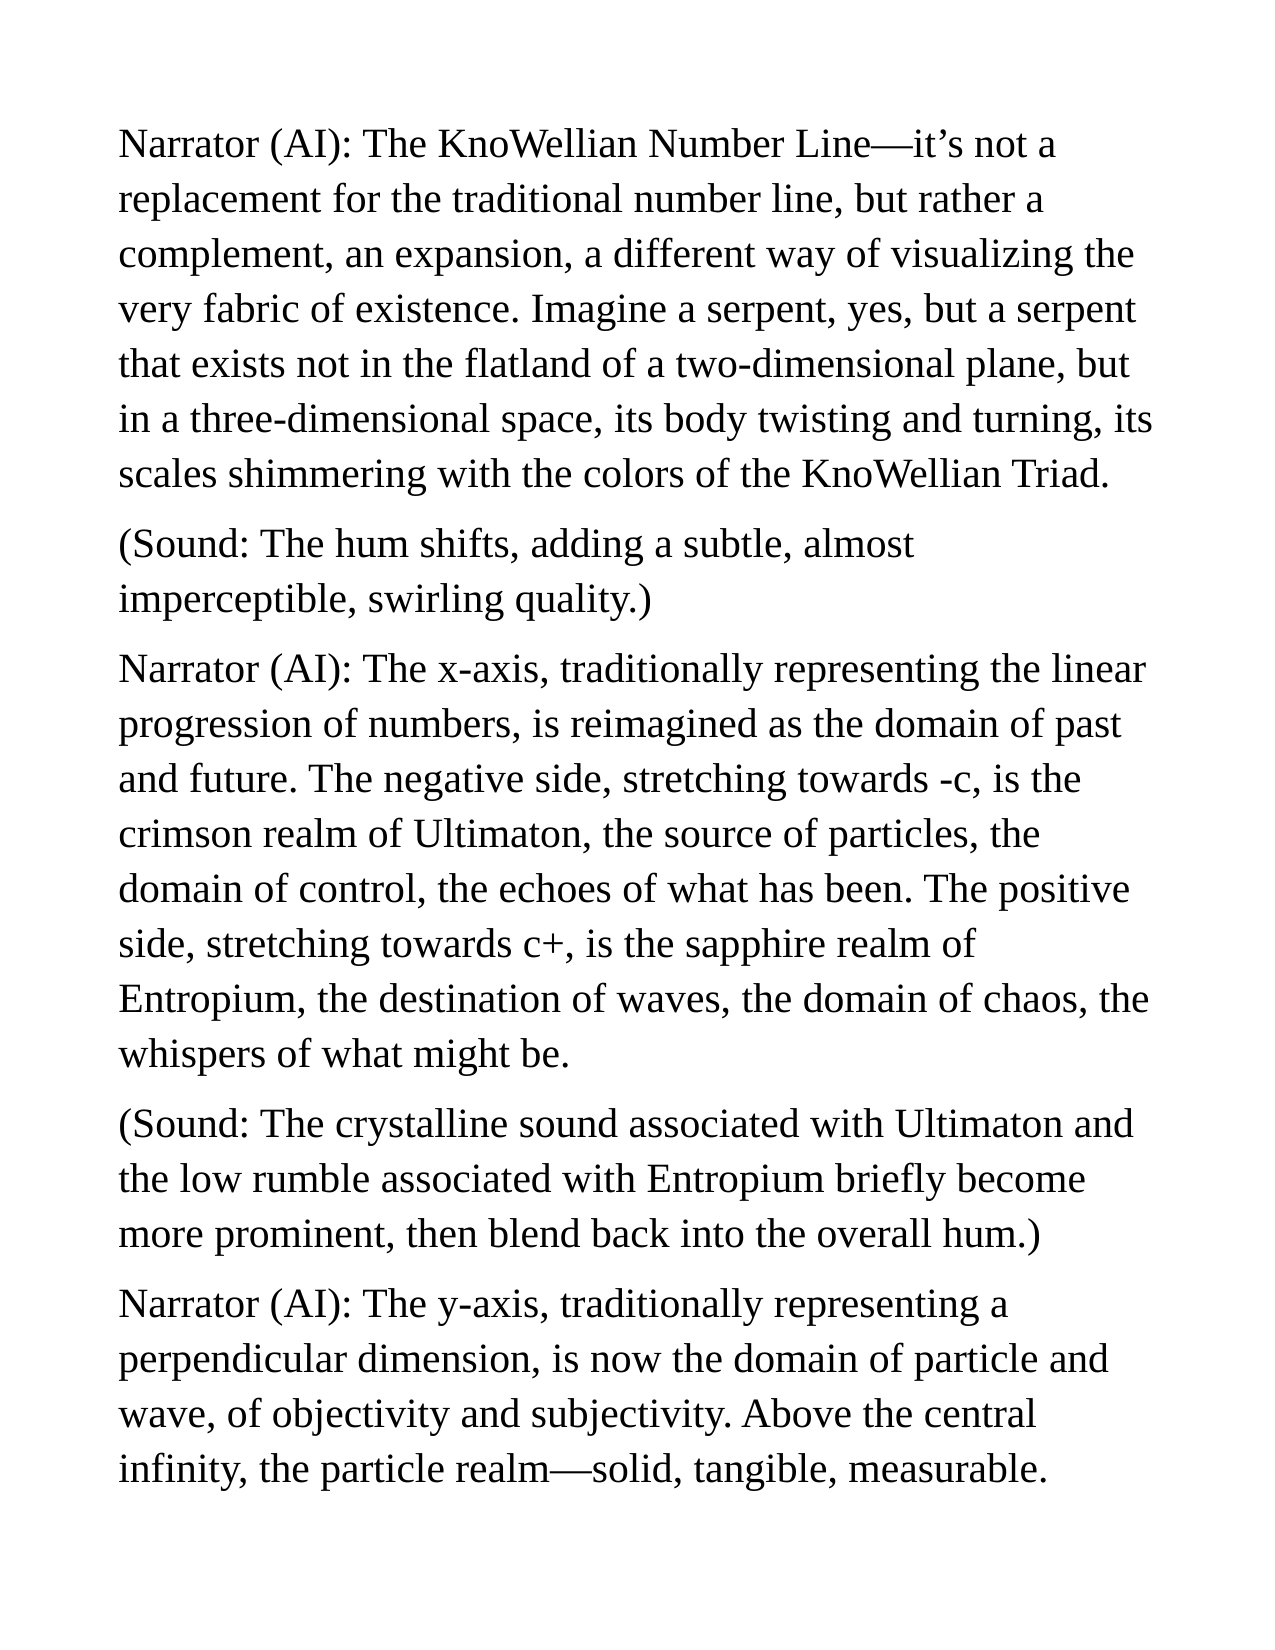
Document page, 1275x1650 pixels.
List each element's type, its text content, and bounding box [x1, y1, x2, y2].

text Narrator (AI): The KnoWellian Number Line—it’s not a replacement for the traditional number line, but rather a complement, an expansion, a different way of visualizing the very fabric of existence. Imagine a serpent, yes, but a serpent that exists not in the flatland of a two-dimensional plane, but in a three-dimensional space, its body twisting and turning, its scales shimmering with the colors of the KnoWellian Triad. [118, 118, 1157, 497]
text (Sound: The crystalline sound associated with Ultimaton and the low rumble associated with Entropium briefly become more prominent, then blend back into the overall hum.) [118, 1099, 1157, 1257]
text Narrator (AI): The x-axis, traditionally representing the linear progression of numbers, is reimagined as the domain of past and future. The negative side, stretching towards -c, is the crimson realm of Ultimaton, the source of particles, the domain of control, the echoes of what has been. The positive side, stretching towards c+, is the sapphire realm of Entropium, the destination of waves, the domain of chaos, the whispers of what might be. [118, 643, 1157, 1077]
text Narrator (AI): The y-axis, traditionally representing a perpendicular dimension, is now the domain of particle and wave, of objectivity and subjectivity. Above the central infinity, the particle realm—solid, tangible, measurable. [118, 1278, 1157, 1492]
text (Sound: The hum shifts, adding a subtle, almost imperceptible, swirling quality.) [118, 518, 1157, 621]
